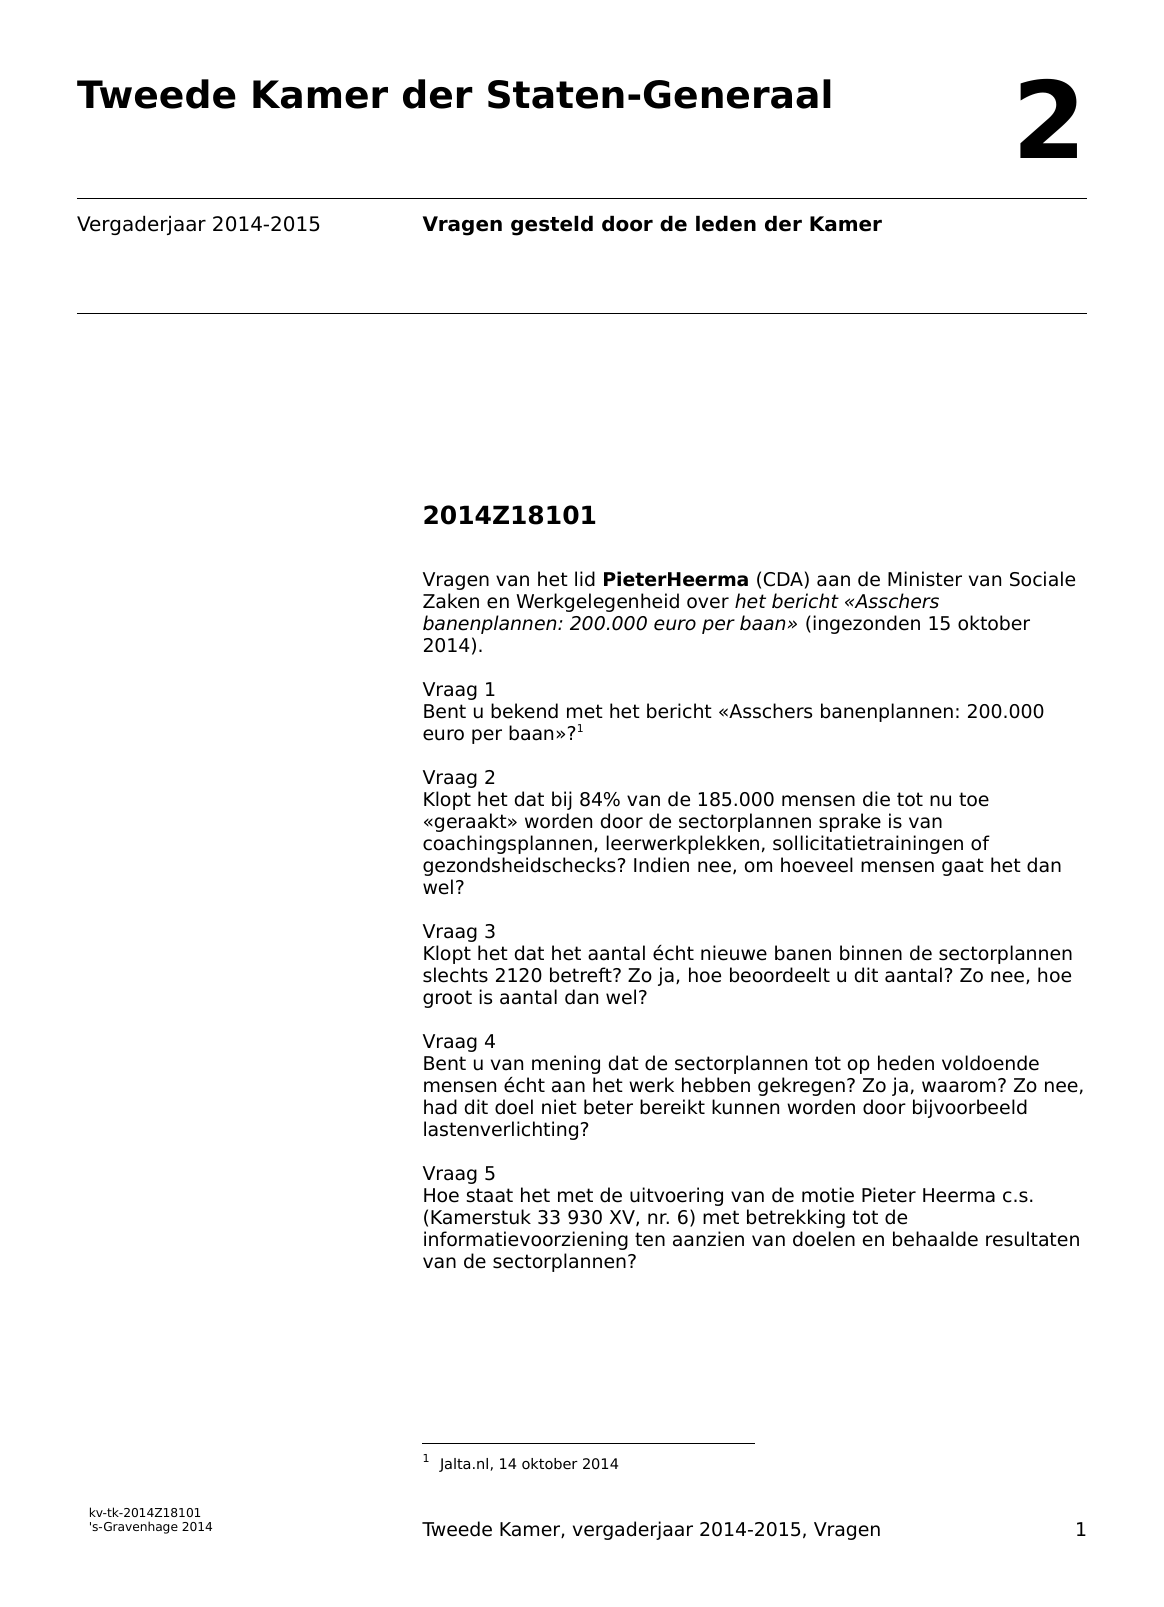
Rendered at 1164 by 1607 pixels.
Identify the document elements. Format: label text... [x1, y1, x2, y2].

table_header Tweede Kamer der Staten-Generaal [77, 59, 886, 198]
text Klopt het dat bij 84% van de 185.000 mensen die tot nu toe «geraakt» worden door de sectorplannen sprake is van coachingsplannen, leerwerkplekken, sollicitatietrainingen of gezondsheidschecks? Indien nee, om hoeveel mensen gaat het dan wel? [422, 789, 1087, 899]
text Vragen van het lid PieterHeerma (CDA) aan de Minister van Sociale Zaken en Werkgelegenheid over het bericht «Asschers banenplannen: 200.000 euro per baan» (ingezonden 15 oktober 2014). [422, 569, 1087, 657]
text Vraag 1 [422, 679, 1087, 701]
text kv-tk-2014Z18101 [88, 1506, 323, 1520]
text Bent u van mening dat de sectorplannen tot op heden voldoende mensen écht aan het werk hebben gekregen? Zo ja, waarom? Zo nee, had dit doel niet beter bereikt kunnen worden door bijvoorbeeld lastenverlichting? [422, 1053, 1087, 1141]
text Vraag 2 [422, 767, 1087, 789]
text 2014Z18101 [422, 501, 1087, 531]
table_header 2 [886, 59, 1087, 198]
text Jalta.nl, 14 oktober 2014 [422, 1452, 1087, 1474]
table_cell Vergaderjaar 2014-2015 [77, 199, 422, 313]
text Bent u bekend met het bericht «Asschers banenplannen: 200.000 euro per baan»? [422, 701, 1087, 745]
text Klopt het dat het aantal écht nieuwe banen binnen de sectorplannen slechts 2120 betreft? Zo ja, hoe beoordeelt u dit aantal? Zo nee, hoe groot is aantal dan wel? [422, 943, 1087, 1009]
text Vraag 5 [422, 1163, 1087, 1185]
text 's-Gravenhage 2014 [88, 1520, 323, 1534]
text Vraag 3 [422, 921, 1087, 943]
table_cell Vragen gesteld door de leden der Kamer [422, 199, 1087, 313]
text Hoe staat het met de uitvoering van de motie Pieter Heerma c.s. (Kamerstuk 33 930 XV, nr. 6) met betrekking tot de informatievoorziening ten aanzien van doelen en behaalde resultaten van de sectorplannen? [422, 1185, 1087, 1273]
text Vraag 4 [422, 1031, 1087, 1053]
